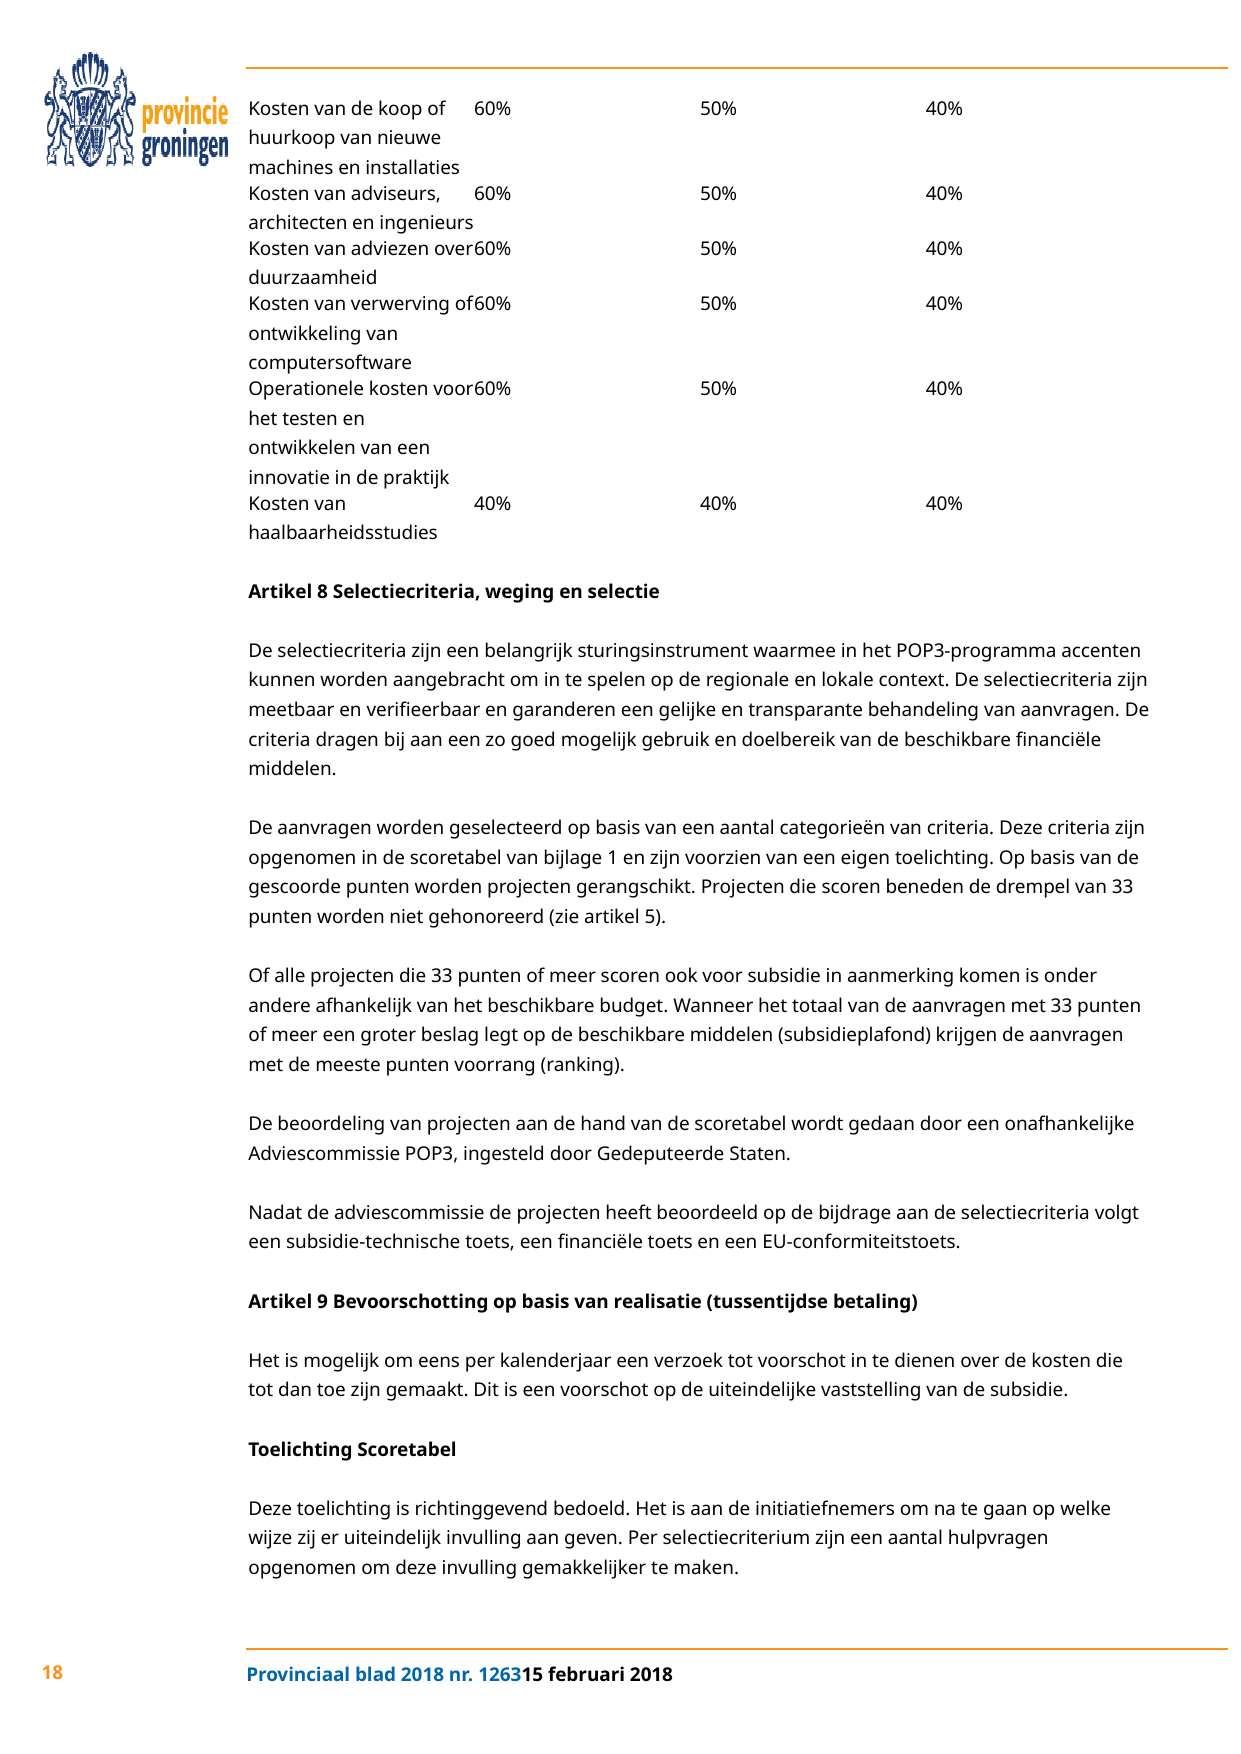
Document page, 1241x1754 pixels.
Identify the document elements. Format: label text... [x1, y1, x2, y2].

table_cell 40% [926, 180, 1152, 235]
table_cell 40% [926, 375, 1152, 490]
text Nadat de adviescommissie de projecten heeft beoordeeld op de bijdrage aan de selectiecriteria volgt een subsidie-technische toets, een financiële toets en een EU-conformiteitstoets. [248, 1199, 1152, 1254]
table_cell 50% [700, 235, 926, 290]
table_cell Operationele kosten voor het testen en ontwikkelen van een innovatie in de praktijk [248, 375, 474, 490]
picture [41, 47, 231, 172]
table_cell 60% [474, 180, 700, 235]
text Artikel 8 Selectiecriteria, weging en selectie [248, 578, 1152, 603]
table_cell 40% [926, 235, 1152, 290]
table_cell 40% [926, 95, 1152, 180]
text De selectiecriteria zijn een belangrijk sturingsinstrument waarmee in het POP3-programma accenten kunnen worden aangebracht om in te spelen op de regionale en lokale context. De selectiecriteria zijn meetbaar en verifieerbaar en garanderen een gelijke en transparante behandeling van aanvragen. De criteria dragen bij aan een zo goed mogelijk gebruik en doelbereik van de beschikbare financiële middelen. [248, 637, 1152, 781]
table_cell 60% [474, 290, 700, 375]
table_cell 50% [700, 95, 926, 180]
table_cell 50% [700, 375, 926, 490]
table_cell 40% [700, 490, 926, 545]
text Of alle projecten die 33 punten of meer scoren ook voor subsidie in aanmerking komen is onder andere afhankelijk van het beschikbare budget. Wanneer het totaal van de aanvragen met 33 punten of meer een groter beslag legt op de beschikbare middelen (subsidieplafond) krijgen de aanvragen met de meeste punten voorrang (ranking). [248, 962, 1152, 1077]
table_cell 40% [926, 490, 1152, 545]
table_cell 60% [474, 375, 700, 490]
table_cell Kosten van adviezen over duurzaamheid [248, 235, 474, 290]
table_cell Kosten van verwerving of ontwikkeling van computersoftware [248, 290, 474, 375]
text Toelichting Scoretabel [248, 1436, 1152, 1461]
table_cell 50% [700, 180, 926, 235]
table_cell 60% [474, 95, 700, 180]
text Artikel 9 Bevoorschotting op basis van realisatie (tussentijdse betaling) [248, 1288, 1152, 1313]
table_cell 50% [700, 290, 926, 375]
table_cell 40% [926, 290, 1152, 375]
table_cell Kosten van haalbaarheidsstudies [248, 490, 474, 545]
table_cell 60% [474, 235, 700, 290]
text Het is mogelijk om eens per kalenderjaar een verzoek tot voorschot in te dienen over de kosten die tot dan toe zijn gemaakt. Dit is een voorschot op de uiteindelijke vaststelling van de subsidie. [248, 1347, 1152, 1402]
table_cell Kosten van de koop of huurkoop van nieuwe machines en installaties [248, 95, 474, 180]
table_cell 40% [474, 490, 700, 545]
table_cell Kosten van adviseurs, architecten en ingenieurs [248, 180, 474, 235]
text De beoordeling van projecten aan de hand van de scoretabel wordt gedaan door een onafhankelijke Adviescommissie POP3, ingesteld door Gedeputeerde Staten. [248, 1110, 1152, 1166]
text De aanvragen worden geselecteerd op basis van een aantal categorieën van criteria. Deze criteria zijn opgenomen in de scoretabel van bijlage 1 en zijn voorzien van een eigen toelichting. Op basis van de gescoorde punten worden projecten gerangschikt. Projecten die scoren beneden de drempel van 33 punten worden niet gehonoreerd (zie artikel 5). [248, 814, 1152, 929]
text Deze toelichting is richtinggevend bedoeld. Het is aan de initiatiefnemers om na te gaan op welke wijze zij er uiteindelijk invulling aan geven. Per selectiecriterium zijn een aantal hulpvragen opgenomen om deze invulling gemakkelijker te maken. [248, 1495, 1152, 1580]
